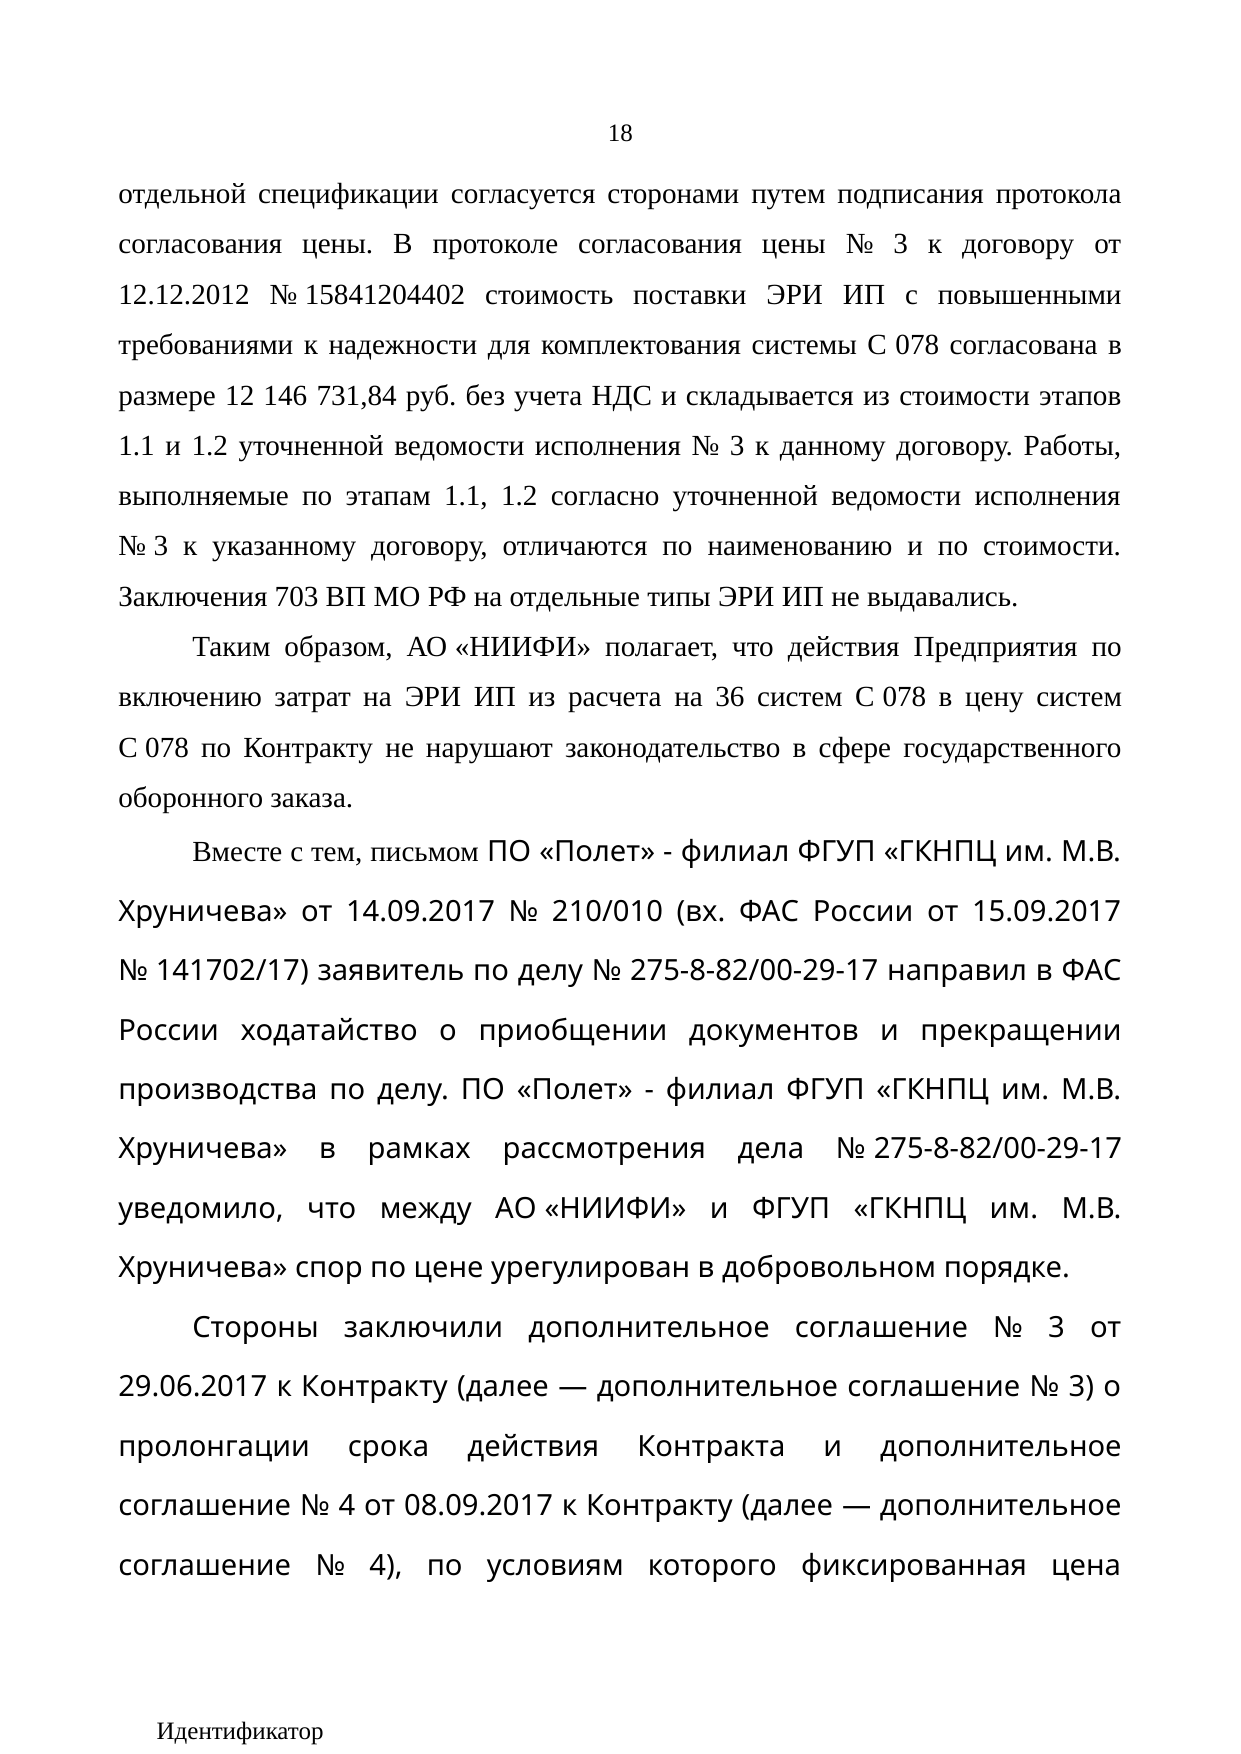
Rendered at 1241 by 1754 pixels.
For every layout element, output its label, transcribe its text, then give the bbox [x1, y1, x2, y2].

text Вместе с тем, письмом ПО «Полет» - филиал ФГУП «ГКНПЦ им. М.В. Хруничева» от 14.09.2017 № 210/010 (вх. ФАС России от 15.09.2017 № 141702/17) заявитель по делу № 275-8-82/00-29-17 направил в ФАС России ходатайство о приобщении документов и прекращении производства по делу. ПО «Полет» - филиал ФГУП «ГКНПЦ им. М.В. Хруничева» в рамках рассмотрения дела № 275-8-82/00-29-17 уведомило, что между АО «НИИФИ» и ФГУП «ГКНПЦ им. М.В. Хруничева» спор по цене урегулирован в добровольном порядке. [118, 830, 1122, 1286]
text Стороны заключили дополнительное соглашение № 3 от 29.06.2017 к Контракту (далее — дополнительное соглашение № 3) о пролонгации срока действия Контракта и дополнительное соглашение № 4 от 08.09.2017 к Контракту (далее — дополнительное соглашение № 4), по условиям которого фиксированная цена [118, 1306, 1122, 1584]
text отдельной спецификации согласуется сторонами путем подписания протокола согласования цены. В протоколе согласования цены № 3 к договору от 12.12.2012 № 15841204402 стоимость поставки ЭРИ ИП с повышенными требованиями к надежности для комплектования системы С 078 согласована в размере 12 146 731,84 руб. без учета НДС и складывается из стоимости этапов 1.1 и 1.2 уточненной ведомости исполнения № 3 к данному договору. Работы, выполняемые по этапам 1.1, 1.2 согласно уточненной ведомости исполнения № 3 к указанному договору, отличаются по наименованию и по стоимости. Заключения 703 ВП МО РФ на отдельные типы ЭРИ ИП не выдавались. [118, 176, 1122, 612]
text Таким образом, АО «НИИФИ» полагает, что действия Предприятия по включению затрат на ЭРИ ИП из расчета на 36 систем С 078 в цену систем С 078 по Контракту не нарушают законодательство в сфере государственного оборонного заказа. [118, 629, 1122, 814]
